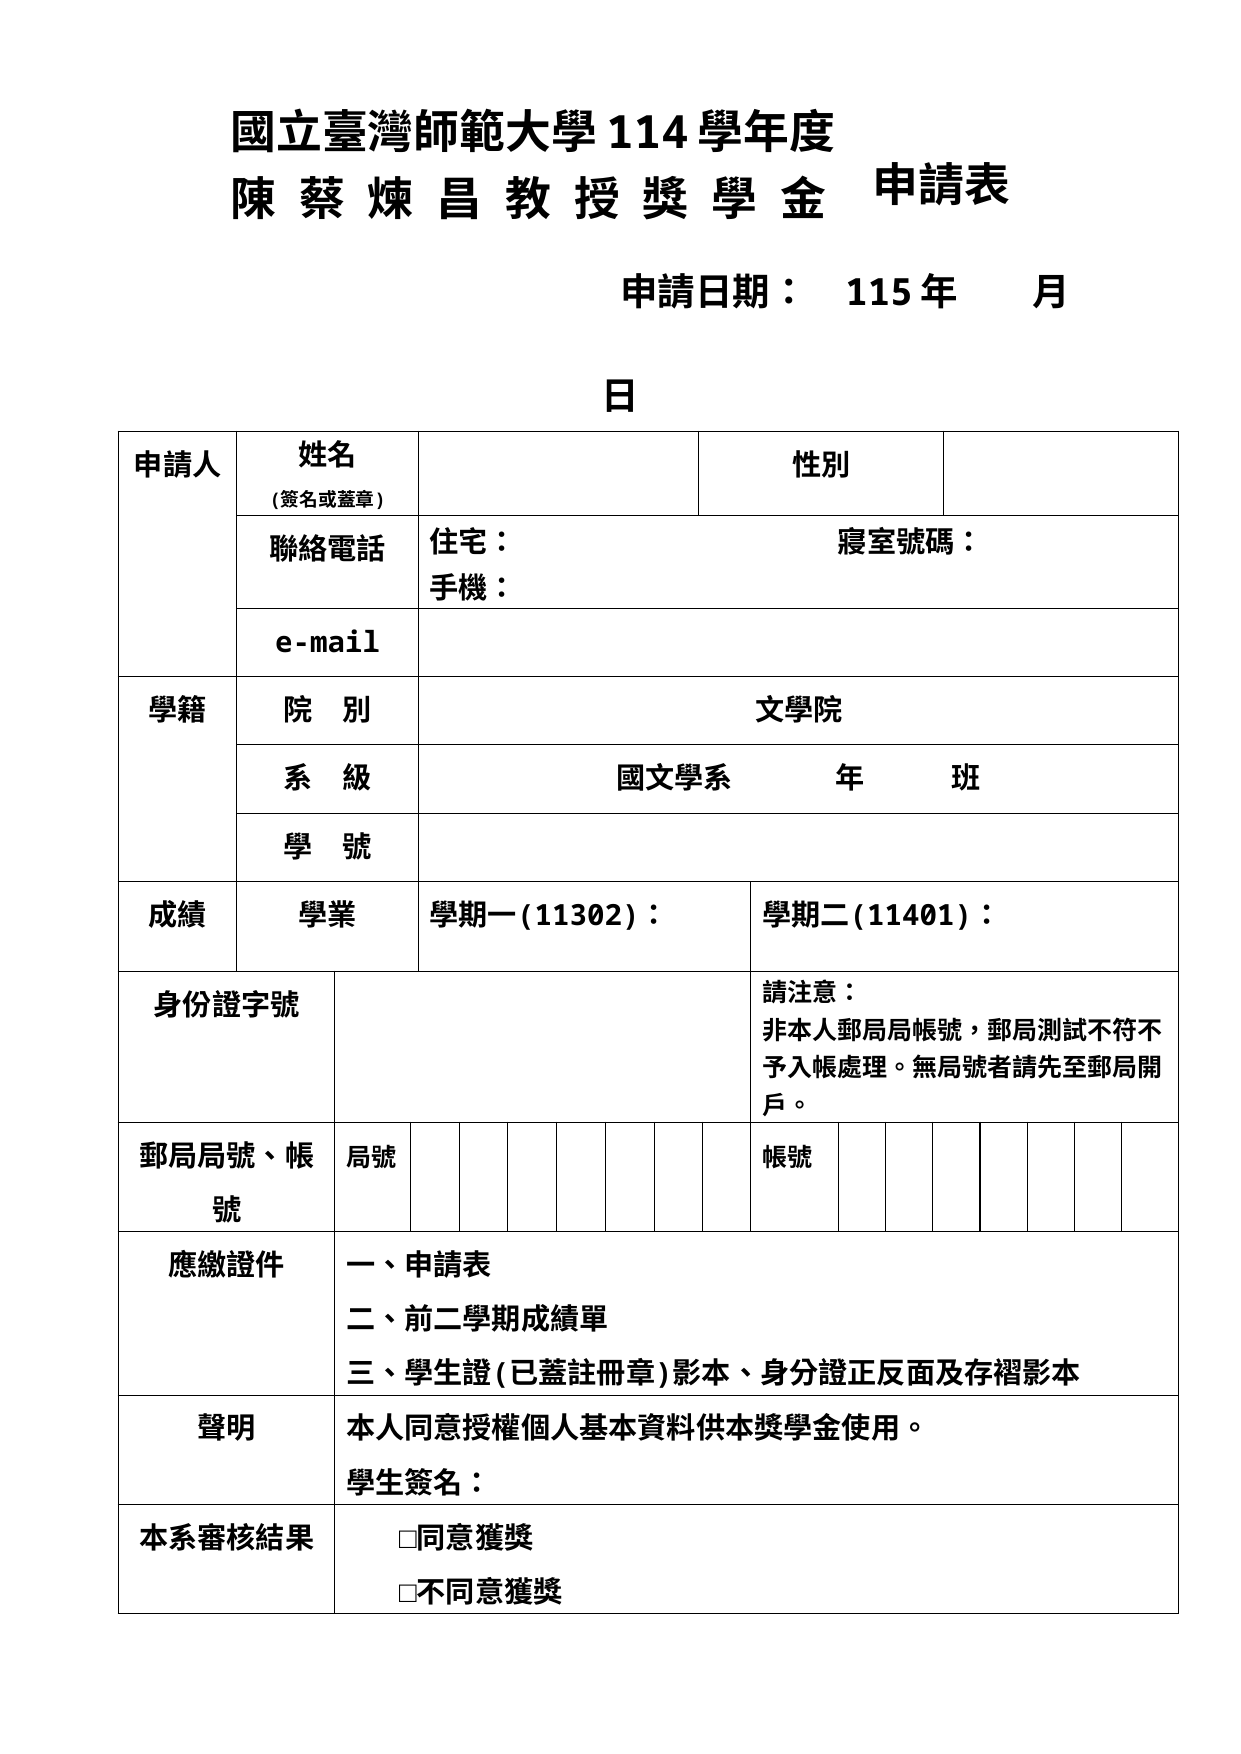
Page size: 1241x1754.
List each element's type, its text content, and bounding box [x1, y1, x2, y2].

table_cell [703, 1123, 750, 1231]
table_cell [419, 814, 1178, 881]
table_cell 學籍 [119, 677, 236, 881]
table_cell 應繳證件 [119, 1232, 334, 1394]
text 國立臺灣師範大學114學年度陳 蔡 煉 昌 教 授 獎 學 金 申請表 [130, 118, 1110, 222]
table_cell [411, 1123, 459, 1231]
table_cell 身份證字號 [119, 972, 334, 1122]
table_cell 住宅： 寢室號碼： 手機： [419, 516, 1178, 608]
table_cell 請注意： 非本人郵局局帳號，郵局測試不符不予入帳處理。無局號者請先至郵局開戶。 [751, 972, 1178, 1122]
table_cell [335, 972, 750, 1122]
table_cell [1028, 1123, 1074, 1231]
table_header 性別 [699, 432, 943, 515]
table_cell 國文學系 年 班 [419, 745, 1178, 813]
table_cell [981, 1123, 1027, 1231]
table_cell [886, 1123, 932, 1231]
table_cell [655, 1123, 702, 1231]
table_cell 局號 [335, 1123, 410, 1231]
table_header 姓名 (簽名或蓋章) [237, 432, 418, 515]
table_cell [508, 1123, 556, 1231]
table_cell [557, 1123, 605, 1231]
table_cell 本人同意授權個人基本資料供本獎學金使用。 學生簽名： [335, 1396, 1178, 1504]
table_cell 學業 [237, 882, 418, 971]
table_cell e-mail [237, 609, 418, 676]
table_cell 一、申請表 二、前二學期成績單 三、學生證(已蓋註冊章)影本、身分證正反面及存褶影本 [335, 1232, 1178, 1394]
table_cell 學 號 [237, 814, 418, 881]
table_cell 院 別 [237, 677, 418, 744]
table_cell [419, 609, 1178, 676]
table_cell 學期一(11302)： [419, 882, 750, 971]
table_cell [933, 1123, 979, 1231]
table_cell 郵局局號、帳號 [119, 1123, 334, 1231]
table_cell 聲明 [119, 1396, 334, 1504]
table_header [419, 432, 698, 515]
table_cell [606, 1123, 654, 1231]
table_cell [1122, 1123, 1178, 1231]
table_cell 本系審核結果 [119, 1505, 334, 1613]
table_cell 系 級 [237, 745, 418, 813]
table_cell 聯絡電話 [237, 516, 418, 608]
table_header [944, 432, 1178, 515]
table_cell 文學院 [419, 677, 1178, 744]
table_cell [839, 1123, 885, 1231]
table_header 申請人 [119, 432, 236, 676]
table_cell □同意獲獎 □不同意獲獎 [335, 1505, 1178, 1613]
table_cell [460, 1123, 507, 1231]
table_cell 成績 [119, 882, 236, 971]
table_cell 帳號 [751, 1123, 838, 1231]
table_cell [1075, 1123, 1121, 1231]
table_cell 學期二(11401)： [751, 882, 1178, 971]
text 申請日期： 115年 月 日 [130, 222, 1110, 431]
